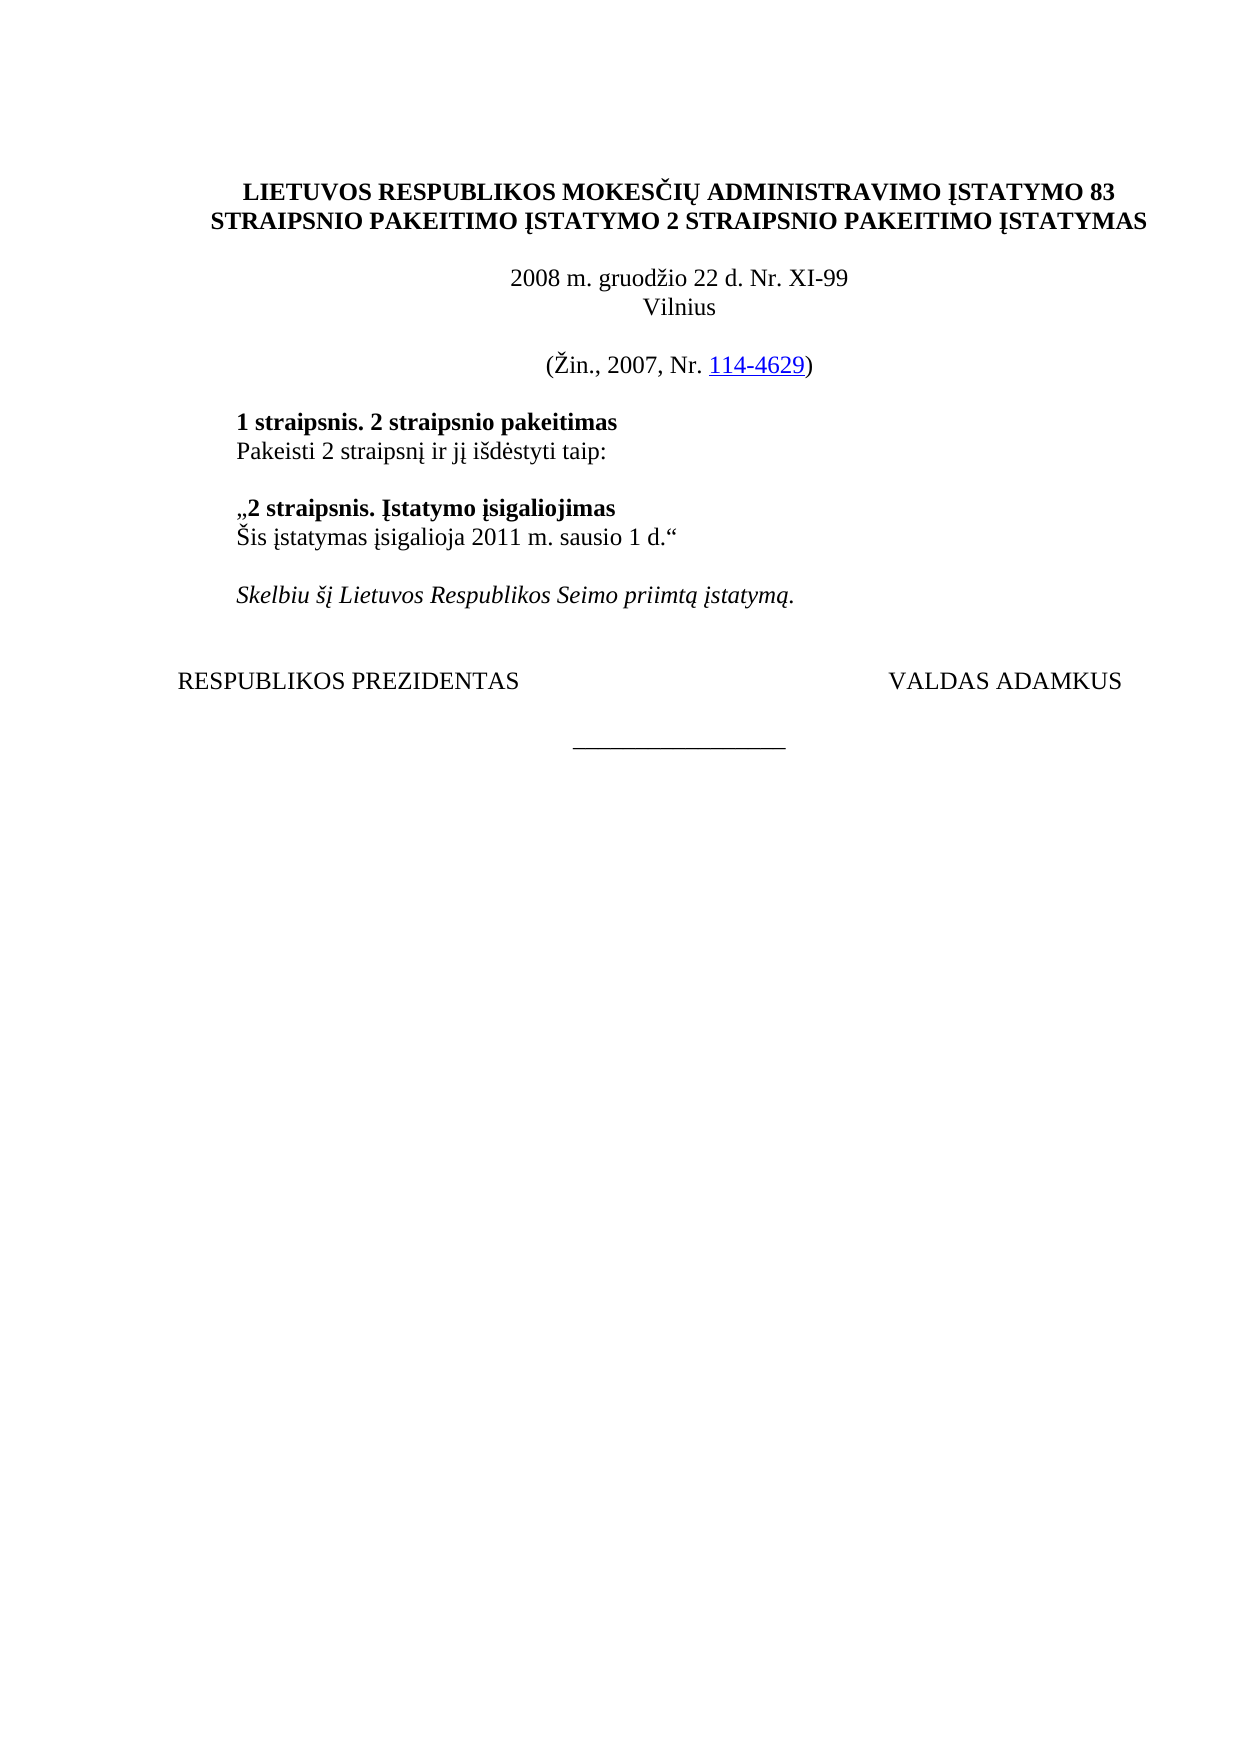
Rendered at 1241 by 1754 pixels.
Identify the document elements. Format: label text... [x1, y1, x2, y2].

text Šis įstatymas įsigalioja 2011 m. sausio 1 d.“ [177, 522, 1181, 551]
text LIETUVOS RESPUBLIKOS MOKESČIŲ ADMINISTRAVIMO ĮSTATYMO 83 STRAIPSNIO PAKEITIMO ĮSTATYMO 2 STRAIPSNIO PAKEITIMO ĮSTATYMAS [177, 177, 1181, 235]
text RESPUBLIKOS PREZIDENTAS VALDAS ADAMKUS [177, 666, 1181, 695]
text Pakeisti 2 straipsnį ir jį išdėstyti taip: [177, 436, 1181, 465]
text 1 straipsnis. 2 straipsnio pakeitimas [177, 407, 1181, 436]
text _________________ [177, 723, 1181, 752]
text Skelbiu šį Lietuvos Respublikos Seimo priimtą įstatymą. [177, 580, 1181, 608]
text (Žin., 2007, Nr. 114-4629) [177, 350, 1181, 378]
text Vilnius [177, 292, 1181, 321]
text „2 straipsnis. Įstatymo įsigaliojimas [177, 493, 1181, 522]
text 2008 m. gruodžio 22 d. Nr. XI-99 [177, 263, 1181, 292]
